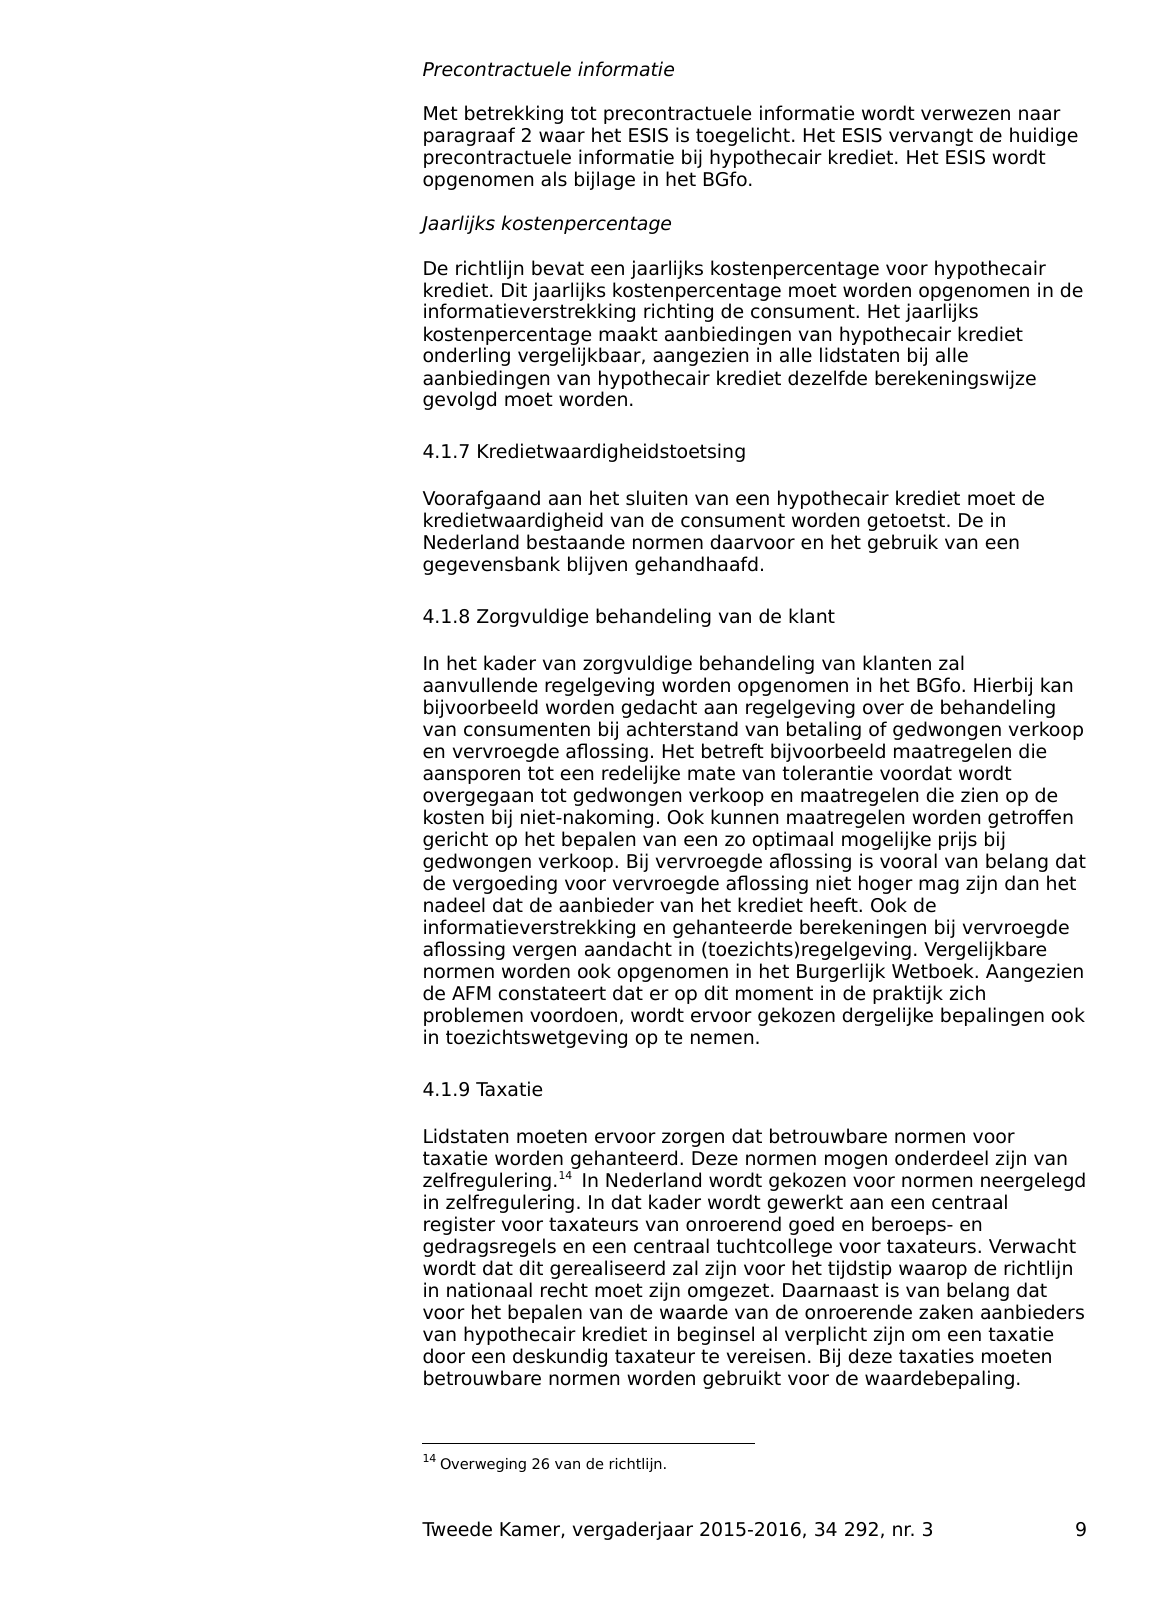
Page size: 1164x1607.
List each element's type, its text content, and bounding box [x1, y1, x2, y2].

text In het kader van zorgvuldige behandeling van klanten zal aanvullende regelgeving worden opgenomen in het BGfo. Hierbij kan bijvoorbeeld worden gedacht aan regelgeving over de behandeling van consumenten bij achterstand van betaling of gedwongen verkoop en vervroegde aflossing. Het betreft bijvoorbeeld maatregelen die aansporen tot een redelijke mate van tolerantie voordat wordt overgegaan tot gedwongen verkoop en maatregelen die zien op de kosten bij niet-nakoming. Ook kunnen maatregelen worden getroffen gericht op het bepalen van een zo optimaal mogelijke prijs bij gedwongen verkoop. Bij vervroegde aflossing is vooral van belang dat de vergoeding voor vervroegde aflossing niet hoger mag zijn dan het nadeel dat de aanbieder van het krediet heeft. Ook de informatieverstrekking en gehanteerde berekeningen bij vervroegde aflossing vergen aandacht in (toezichts)regelgeving. Vergelijkbare normen worden ook opgenomen in het Burgerlijk Wetboek. Aangezien de AFM constateert dat er op dit moment in de praktijk zich problemen voordoen, wordt ervoor gekozen dergelijke bepalingen ook in toezichtswetgeving op te nemen. [422, 653, 1087, 1049]
subtitle 4.1.8 Zorgvuldige behandeling van de klant [422, 606, 1087, 628]
subtitle Precontractuele informatie [422, 59, 1087, 81]
text Overweging 26 van de richtlijn. [422, 1452, 1087, 1474]
text Voorafgaand aan het sluiten van een hypothecair krediet moet de kredietwaardigheid van de consument worden getoetst. De in Nederland bestaande normen daarvoor en het gebruik van een gegevensbank blijven gehandhaafd. [422, 488, 1087, 576]
subtitle 4.1.9 Taxatie [422, 1079, 1087, 1101]
text Lidstaten moeten ervoor zorgen dat betrouwbare normen voor taxatie worden gehanteerd. Deze normen mogen onderdeel zijn van zelfregulering. In Nederland wordt gekozen voor normen neergelegd in zelfregulering. In dat kader wordt gewerkt aan een centraal register voor taxateurs van onroerend goed en beroeps- en gedragsregels en een centraal tuchtcollege voor taxateurs. Verwacht wordt dat dit gerealiseerd zal zijn voor het tijdstip waarop de richtlijn in nationaal recht moet zijn omgezet. Daarnaast is van belang dat voor het bepalen van de waarde van de onroerende zaken aanbieders van hypothecair krediet in beginsel al verplicht zijn om een taxatie door een deskundig taxateur te vereisen. Bij deze taxaties moeten betrouwbare normen worden gebruikt voor de waardebepaling. [422, 1126, 1087, 1389]
text Met betrekking tot precontractuele informatie wordt verwezen naar paragraaf 2 waar het ESIS is toegelicht. Het ESIS vervangt de huidige precontractuele informatie bij hypothecair krediet. Het ESIS wordt opgenomen als bijlage in het BGfo. [422, 103, 1087, 191]
subtitle 4.1.7 Kredietwaardigheidstoetsing [422, 441, 1087, 463]
text De richtlijn bevat een jaarlijks kostenpercentage voor hypothecair krediet. Dit jaarlijks kostenpercentage moet worden opgenomen in de informatieverstrekking richting de consument. Het jaarlijks kostenpercentage maakt aanbiedingen van hypothecair krediet onderling vergelijkbaar, aangezien in alle lidstaten bij alle aanbiedingen van hypothecair krediet dezelfde berekeningswijze gevolgd moet worden. [422, 257, 1087, 411]
subtitle Jaarlijks kostenpercentage [422, 213, 1087, 235]
